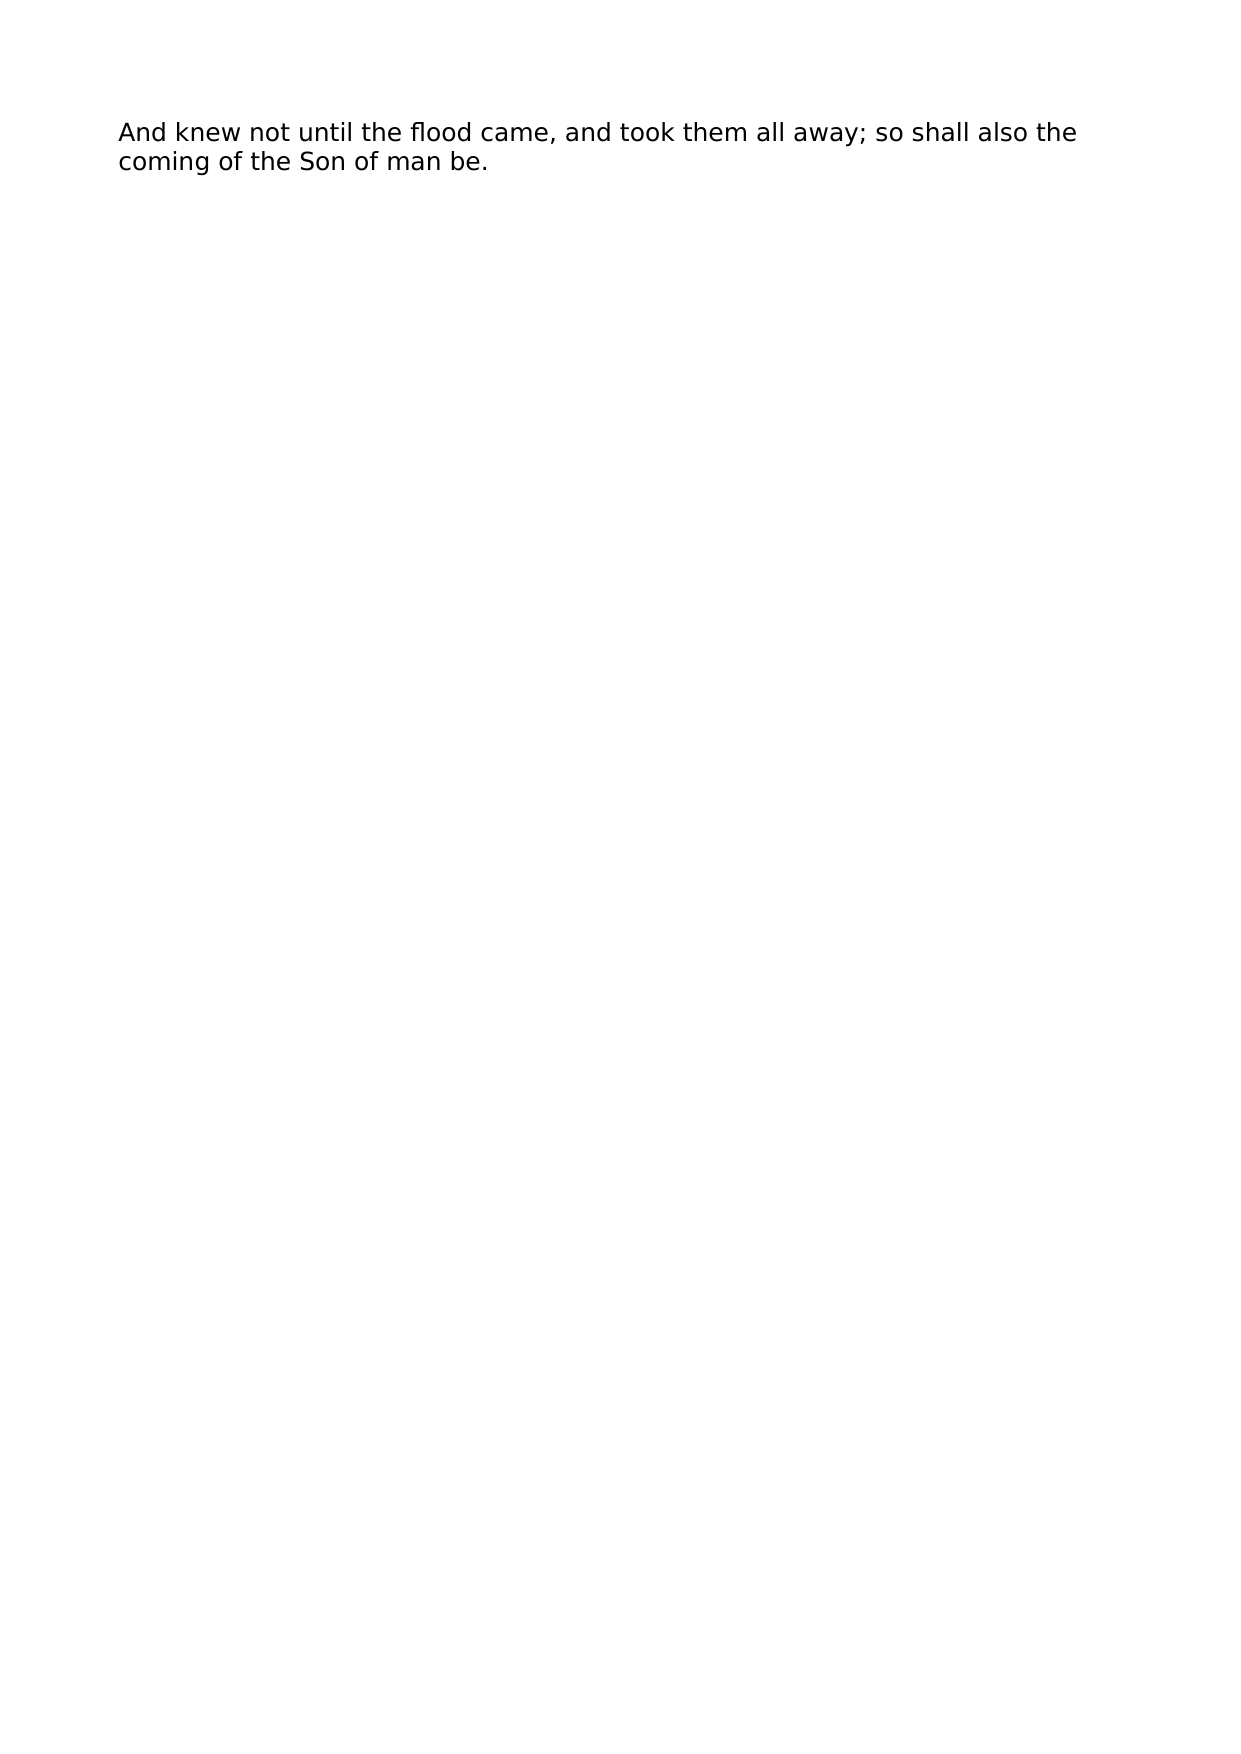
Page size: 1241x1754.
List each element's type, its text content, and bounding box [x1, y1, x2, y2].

text And knew not until the flood came, and took them all away; so shall also the coming of the Son of man be. [118, 118, 1122, 176]
